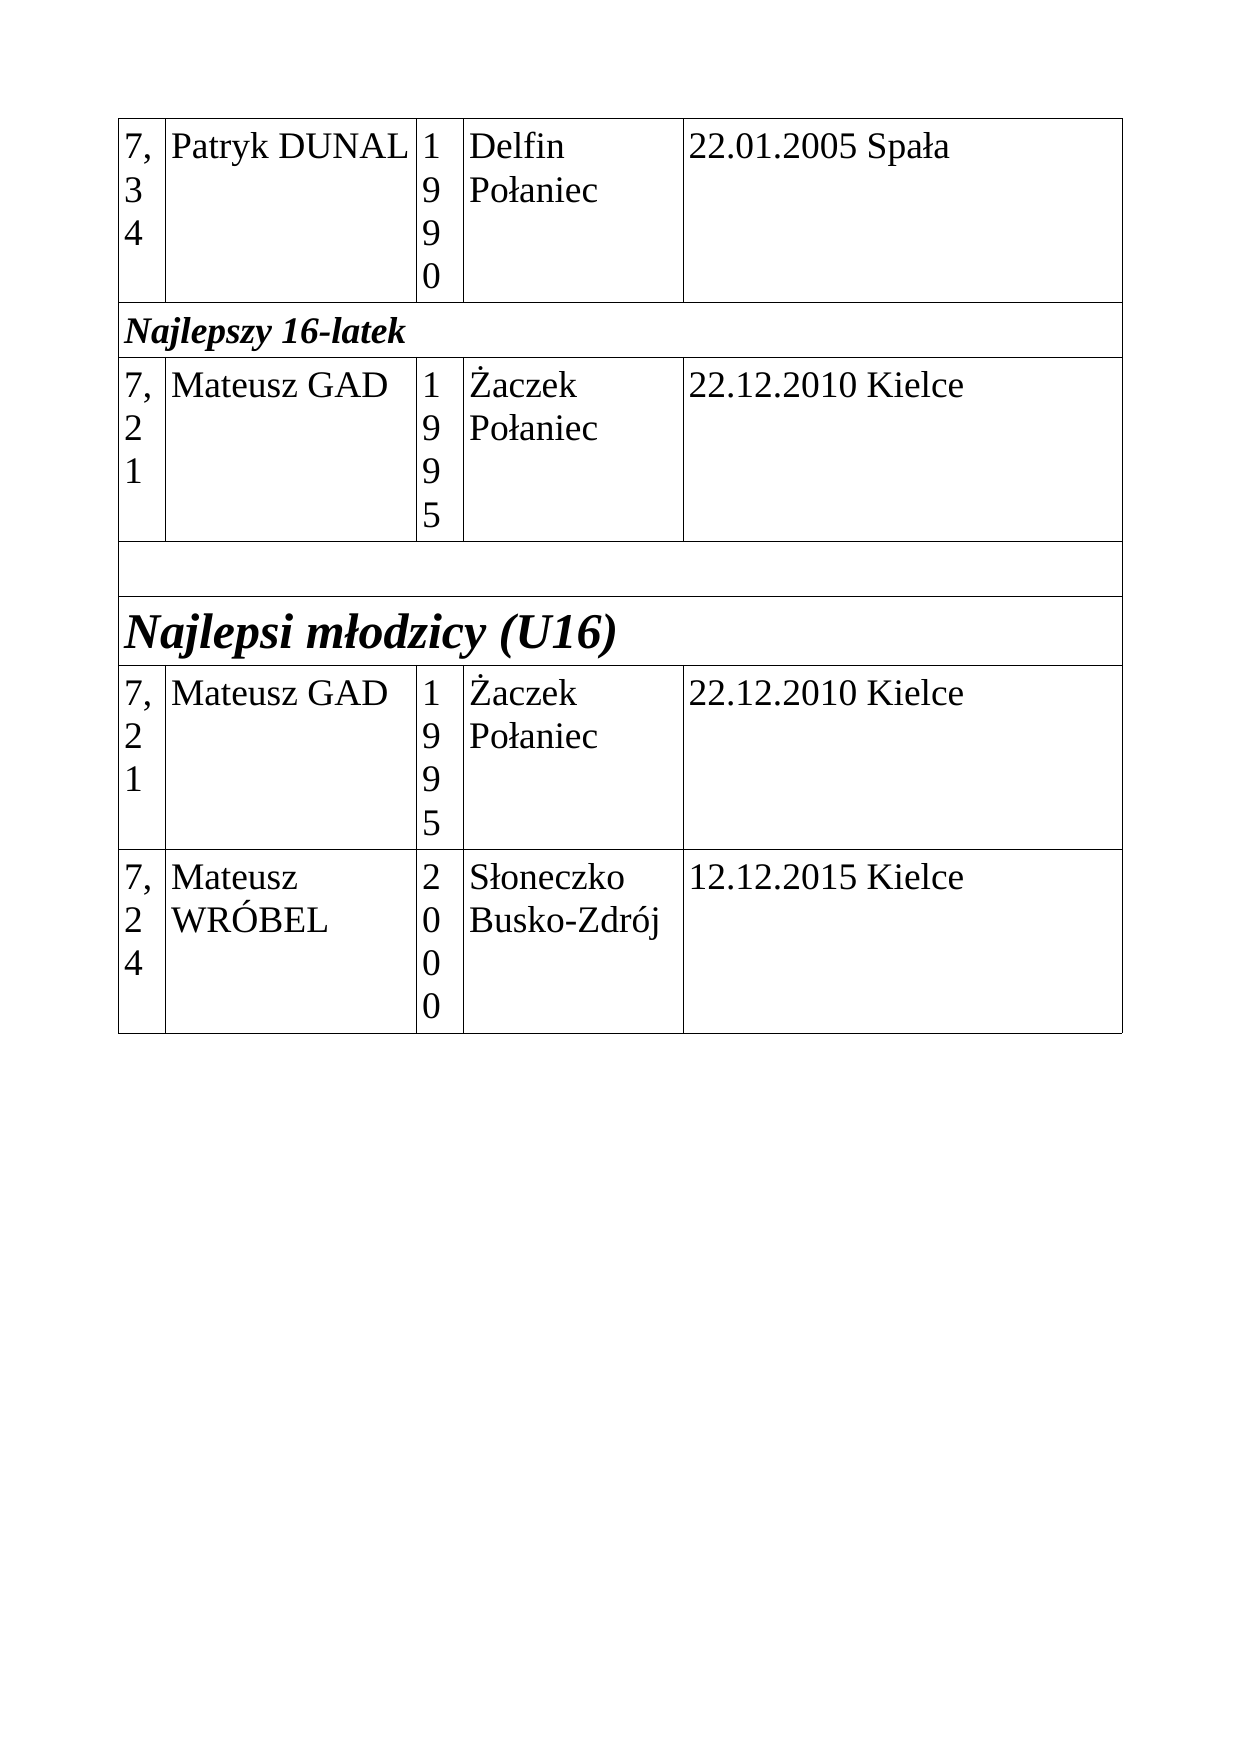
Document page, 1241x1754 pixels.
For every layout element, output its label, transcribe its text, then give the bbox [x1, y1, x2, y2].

table_cell 2000 [417, 850, 463, 1033]
table_cell 7,21 [119, 358, 165, 541]
table_cell Mateusz GAD [166, 666, 416, 849]
table_cell Mateusz GAD [166, 358, 416, 541]
table_cell 1995 [417, 358, 463, 541]
table_cell 22.12.2010 Kielce [684, 666, 1122, 849]
table_cell 7,24 [119, 850, 165, 1033]
table_cell Żaczek Połaniec [464, 666, 683, 849]
table_cell Najlepsi młodzicy (U16) [119, 597, 1122, 665]
table_cell Najlepszy 16-latek [119, 303, 1122, 357]
table_cell 12.12.2015 Kielce [684, 850, 1122, 1033]
table_cell Mateusz WRÓBEL [166, 850, 416, 1033]
table_cell 7,21 [119, 666, 165, 849]
table_cell Delfin Połaniec [464, 119, 683, 302]
table_cell 1990 [417, 119, 463, 302]
table_cell Słoneczko Busko-Zdrój [464, 850, 683, 1033]
table_cell 22.01.2005 Spała [684, 119, 1122, 302]
table_cell Patryk DUNAL [166, 119, 416, 302]
table_cell 1995 [417, 666, 463, 849]
table_cell 7,34 [119, 119, 165, 302]
table_cell 22.12.2010 Kielce [684, 358, 1122, 541]
table_cell Żaczek Połaniec [464, 358, 683, 541]
table_cell [119, 542, 1122, 596]
